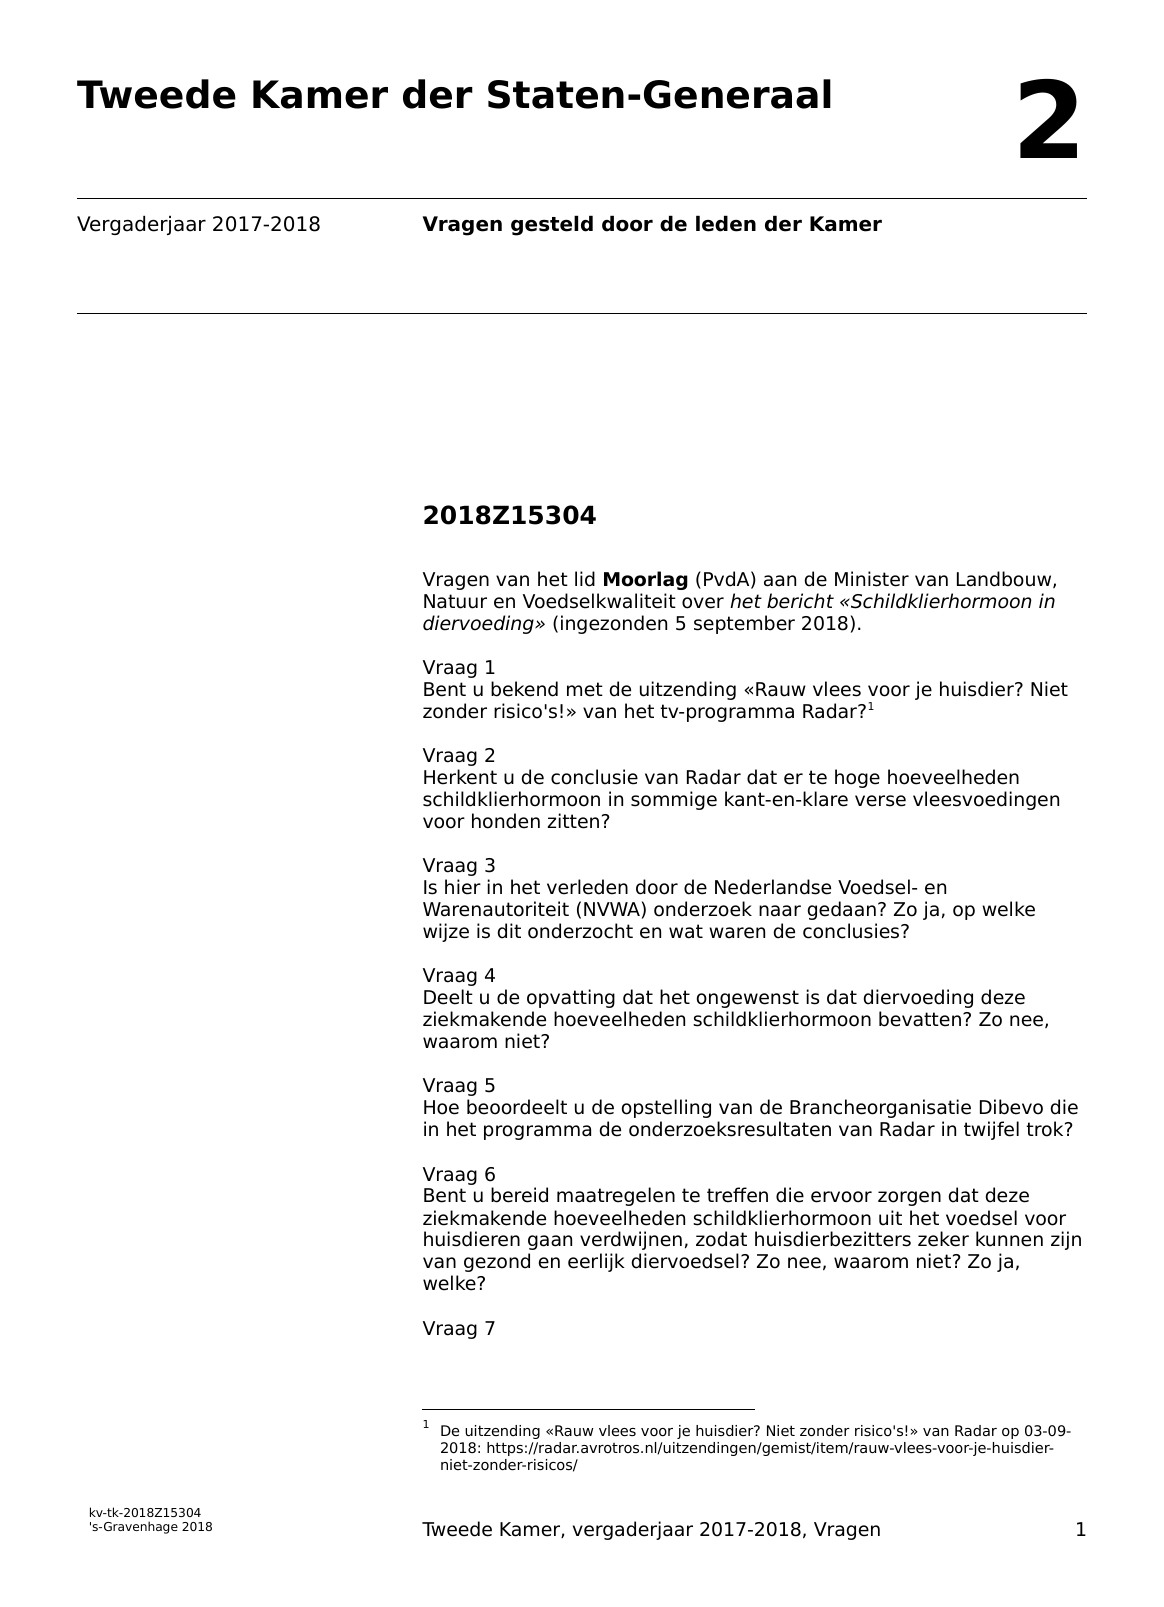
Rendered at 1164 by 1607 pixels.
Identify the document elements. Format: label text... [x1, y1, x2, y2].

table_cell Vergaderjaar 2017-2018 [77, 199, 422, 313]
text 2018Z15304 [422, 501, 1087, 531]
text Vraag 1 [422, 657, 1087, 679]
text Hoe beoordeelt u de opstelling van de Brancheorganisatie Dibevo die in het programma de onderzoeksresultaten van Radar in twijfel trok? [422, 1097, 1087, 1141]
text Is hier in het verleden door de Nederlandse Voedsel- en Warenautoriteit (NVWA) onderzoek naar gedaan? Zo ja, op welke wijze is dit onderzocht en wat waren de conclusies? [422, 877, 1087, 943]
table_cell Vragen gesteld door de leden der Kamer [422, 199, 1087, 313]
text Herkent u de conclusie van Radar dat er te hoge hoeveelheden schildklierhormoon in sommige kant-en-klare verse vleesvoedingen voor honden zitten? [422, 767, 1087, 833]
text kv-tk-2018Z15304 [88, 1506, 323, 1520]
text Vraag 3 [422, 855, 1087, 877]
text Vraag 6 [422, 1163, 1087, 1185]
text Vraag 5 [422, 1075, 1087, 1097]
text Bent u bekend met de uitzending «Rauw vlees voor je huisdier? Niet zonder risico's!» van het tv-programma Radar? [422, 679, 1087, 723]
text Vraag 7 [422, 1317, 1087, 1339]
text Vraag 2 [422, 745, 1087, 767]
text Bent u bereid maatregelen te treffen die ervoor zorgen dat deze ziekmakende hoeveelheden schildklierhormoon uit het voedsel voor huisdieren gaan verdwijnen, zodat huisdierbezitters zeker kunnen zijn van gezond en eerlijk diervoedsel? Zo nee, waarom niet? Zo ja, welke? [422, 1185, 1087, 1295]
table_header 2 [886, 59, 1087, 198]
table_header Tweede Kamer der Staten-Generaal [77, 59, 886, 198]
text De uitzending «Rauw vlees voor je huisdier? Niet zonder risico's!» van Radar op 03-09-2018: https://radar.avrotros.nl/uitzendingen/gemist/item/rauw-vlees-voor-je-huisdier-niet-zonder-risicos/ [422, 1418, 1087, 1474]
text Vraag 4 [422, 965, 1087, 987]
text Vragen van het lid Moorlag (PvdA) aan de Minister van Landbouw, Natuur en Voedselkwaliteit over het bericht «Schildklierhormoon in diervoeding» (ingezonden 5 september 2018). [422, 569, 1087, 635]
text Deelt u de opvatting dat het ongewenst is dat diervoeding deze ziekmakende hoeveelheden schildklierhormoon bevatten? Zo nee, waarom niet? [422, 987, 1087, 1053]
text 's-Gravenhage 2018 [88, 1520, 323, 1534]
